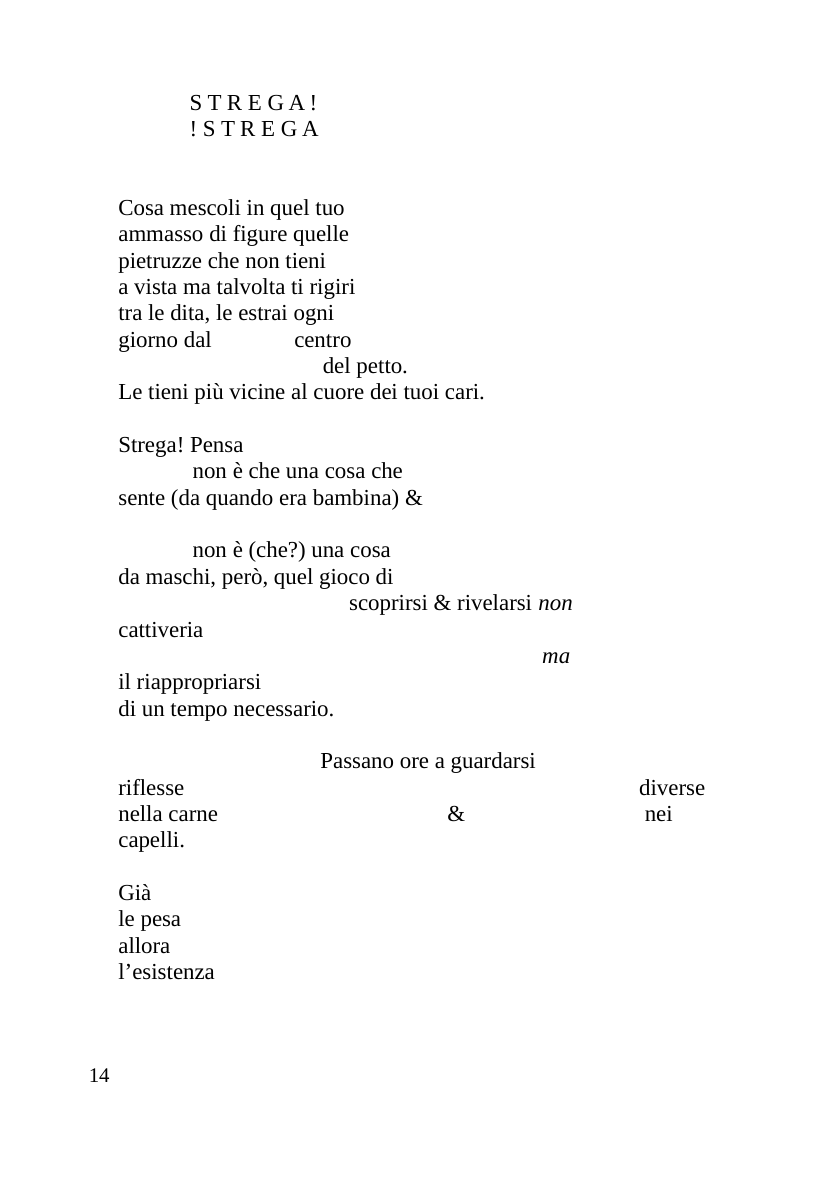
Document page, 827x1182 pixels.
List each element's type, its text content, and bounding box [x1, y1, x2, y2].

text sente (da quando era bambina) & [118, 484, 738, 510]
text ammasso di figure quelle [118, 220, 738, 247]
text il riappropriarsi [118, 668, 738, 695]
text tra le dita, le estrai ogni [118, 299, 738, 326]
text l’esistenza [118, 958, 738, 984]
text non è (che?) una cosa [118, 537, 738, 563]
text Cosa mescoli in quel tuo [118, 194, 738, 220]
text allora [118, 932, 738, 958]
text pietruzze che non tieni [118, 247, 738, 273]
text ! S T R E G A [88, 115, 738, 141]
text Già [118, 879, 738, 906]
text Passano ore a guardarsi [118, 747, 738, 774]
text a vista ma talvolta ti rigiri [118, 273, 738, 299]
text di un tempo necessario. [118, 695, 738, 721]
text riflesse diverse [118, 774, 738, 800]
text non è che una cosa che [118, 457, 738, 484]
text Strega! Pensa [118, 431, 738, 457]
text le pesa [118, 906, 738, 932]
text Le tieni più vicine al cuore dei tuoi cari. [118, 378, 738, 405]
text giorno dal centro [118, 326, 738, 352]
text nella carne & nei capelli. [118, 800, 738, 853]
text ma [378, 642, 738, 668]
text scoprirsi & rivelarsi non [248, 589, 738, 616]
text cattiveria [118, 616, 738, 642]
text del petto. [248, 352, 738, 378]
text S T R E G A ! [88, 88, 738, 115]
text da maschi, però, quel gioco di [118, 563, 738, 589]
